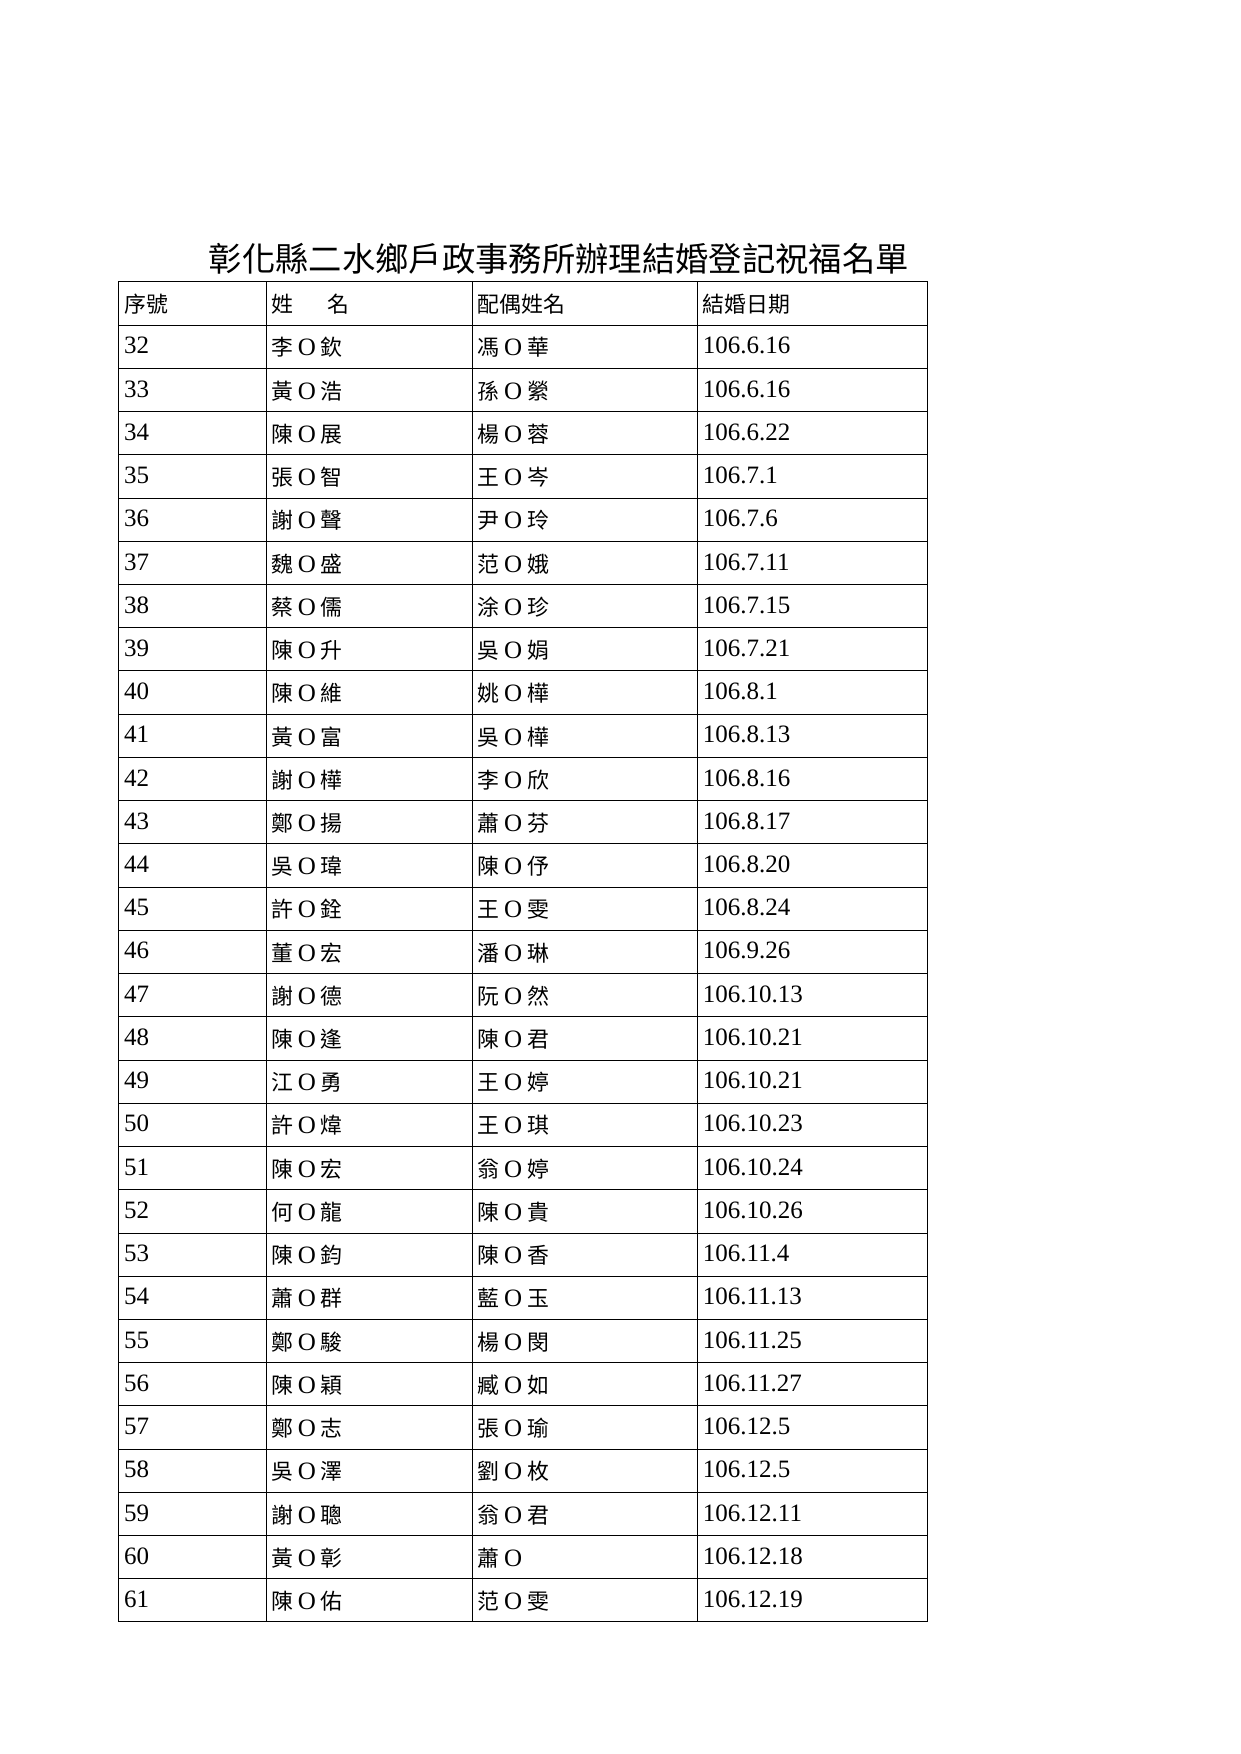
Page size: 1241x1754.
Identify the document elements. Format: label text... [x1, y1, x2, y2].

table_cell 許O煒 [267, 1104, 472, 1146]
table_cell 106.8.17 [698, 801, 927, 843]
table_cell 范O雯 [473, 1579, 697, 1621]
table_cell 106.9.26 [698, 931, 927, 973]
table_cell 陳O鈞 [267, 1234, 472, 1276]
table_cell 50 [119, 1104, 266, 1146]
table_cell 106.12.18 [698, 1536, 927, 1578]
table_cell 49 [119, 1061, 266, 1103]
table_cell 106.11.25 [698, 1320, 927, 1362]
table_header 序號 [119, 282, 266, 324]
table_cell 李O欣 [473, 758, 697, 800]
table_cell 106.12.11 [698, 1493, 927, 1535]
table_header 配偶姓名 [473, 282, 697, 324]
table_cell 藍O玉 [473, 1277, 697, 1319]
table_cell 黃O彰 [267, 1536, 472, 1578]
table_cell 54 [119, 1277, 266, 1319]
table_cell 43 [119, 801, 266, 843]
table_cell 謝O聲 [267, 499, 472, 541]
table_cell 陳O君 [473, 1017, 697, 1059]
table_cell 劉O枚 [473, 1450, 697, 1492]
table_cell 34 [119, 412, 266, 454]
table_cell 陳O宏 [267, 1147, 472, 1189]
table_cell 45 [119, 888, 266, 930]
table_cell 陳O佑 [267, 1579, 472, 1621]
table_cell 魏O盛 [267, 542, 472, 584]
table_cell 106.8.20 [698, 844, 927, 887]
table_cell 張O智 [267, 455, 472, 497]
table_cell 39 [119, 628, 266, 670]
table_cell 陳O升 [267, 628, 472, 670]
table_cell 許O銓 [267, 888, 472, 930]
table_cell 55 [119, 1320, 266, 1362]
table_cell 106.8.13 [698, 715, 927, 757]
table_cell 46 [119, 931, 266, 973]
table_cell 陳O貴 [473, 1190, 697, 1232]
table_cell 56 [119, 1363, 266, 1405]
table_cell 32 [119, 326, 266, 368]
table_cell 106.7.15 [698, 585, 927, 627]
table_cell 36 [119, 499, 266, 541]
table_cell 106.11.27 [698, 1363, 927, 1405]
table_header 彰化縣二水鄉戶政事務所辦理結婚登記祝福名單 [209, 233, 922, 281]
table_cell 40 [119, 671, 266, 714]
table_cell 鄭O駿 [267, 1320, 472, 1362]
table_cell 阮O然 [473, 974, 697, 1016]
table_cell 106.11.4 [698, 1234, 927, 1276]
table_cell 53 [119, 1234, 266, 1276]
table_cell 106.12.5 [698, 1406, 927, 1448]
table_cell 何O龍 [267, 1190, 472, 1232]
table_cell 黃O富 [267, 715, 472, 757]
table_cell 陳O香 [473, 1234, 697, 1276]
table_cell 37 [119, 542, 266, 584]
table_cell 王O雯 [473, 888, 697, 930]
table_cell 106.7.21 [698, 628, 927, 670]
table_cell 李O欽 [267, 326, 472, 368]
table_cell 黃O浩 [267, 369, 472, 411]
table_cell 106.12.19 [698, 1579, 927, 1621]
table_cell 王O婷 [473, 1061, 697, 1103]
table_cell 106.10.23 [698, 1104, 927, 1146]
table_cell 張O瑜 [473, 1406, 697, 1448]
table_cell 陳O維 [267, 671, 472, 714]
table_cell 翁O婷 [473, 1147, 697, 1189]
table_cell 蕭O群 [267, 1277, 472, 1319]
table_cell 孫O縈 [473, 369, 697, 411]
table_cell 董O宏 [267, 931, 472, 973]
table_cell 王O琪 [473, 1104, 697, 1146]
table_cell 江O勇 [267, 1061, 472, 1103]
table_cell 106.6.16 [698, 369, 927, 411]
table_cell 楊O閔 [473, 1320, 697, 1362]
table_cell 范O娥 [473, 542, 697, 584]
table_cell 楊O蓉 [473, 412, 697, 454]
table_cell 吳O娟 [473, 628, 697, 670]
table_cell 尹O玲 [473, 499, 697, 541]
table_cell 41 [119, 715, 266, 757]
table_cell 涂O珍 [473, 585, 697, 627]
table_cell 106.7.6 [698, 499, 927, 541]
table_cell 吳O瑋 [267, 844, 472, 887]
table_cell 王O岑 [473, 455, 697, 497]
table_cell 馮O華 [473, 326, 697, 368]
table_cell 106.7.11 [698, 542, 927, 584]
table_cell 106.8.24 [698, 888, 927, 930]
table_header 姓 名 [267, 282, 472, 324]
table_cell 吳O澤 [267, 1450, 472, 1492]
table_cell 52 [119, 1190, 266, 1232]
table_cell 陳O逢 [267, 1017, 472, 1059]
table_cell 106.8.1 [698, 671, 927, 714]
table_cell 106.10.13 [698, 974, 927, 1016]
table_cell 38 [119, 585, 266, 627]
table_cell 鄭O志 [267, 1406, 472, 1448]
table_cell 陳O伃 [473, 844, 697, 887]
table_header 結婚日期 [698, 282, 927, 324]
table_cell 106.6.16 [698, 326, 927, 368]
table_cell 蕭O [473, 1536, 697, 1578]
table_cell 60 [119, 1536, 266, 1578]
table_cell 翁O君 [473, 1493, 697, 1535]
table_cell 106.8.16 [698, 758, 927, 800]
table_cell 47 [119, 974, 266, 1016]
table_cell 44 [119, 844, 266, 887]
table_cell 59 [119, 1493, 266, 1535]
table_cell 58 [119, 1450, 266, 1492]
table_cell 106.10.21 [698, 1017, 927, 1059]
table_cell 35 [119, 455, 266, 497]
table_cell 臧O如 [473, 1363, 697, 1405]
table_cell 106.6.22 [698, 412, 927, 454]
table_cell 61 [119, 1579, 266, 1621]
table_cell 106.7.1 [698, 455, 927, 497]
table_cell 鄭O揚 [267, 801, 472, 843]
table_cell 106.10.26 [698, 1190, 927, 1232]
table_cell 106.12.5 [698, 1450, 927, 1492]
table_cell 陳O展 [267, 412, 472, 454]
table_cell 謝O樺 [267, 758, 472, 800]
table_cell 51 [119, 1147, 266, 1189]
table_cell 106.10.24 [698, 1147, 927, 1189]
table_cell 33 [119, 369, 266, 411]
table_cell 吳O樺 [473, 715, 697, 757]
table_cell 106.10.21 [698, 1061, 927, 1103]
table_cell 57 [119, 1406, 266, 1448]
table_cell 潘O琳 [473, 931, 697, 973]
table_cell 姚O樺 [473, 671, 697, 714]
table_cell 謝O德 [267, 974, 472, 1016]
table_cell 謝O聰 [267, 1493, 472, 1535]
table_cell 蕭O芬 [473, 801, 697, 843]
table_cell 陳O穎 [267, 1363, 472, 1405]
table_cell 48 [119, 1017, 266, 1059]
table_cell 蔡O儒 [267, 585, 472, 627]
table_cell 42 [119, 758, 266, 800]
table_cell 106.11.13 [698, 1277, 927, 1319]
